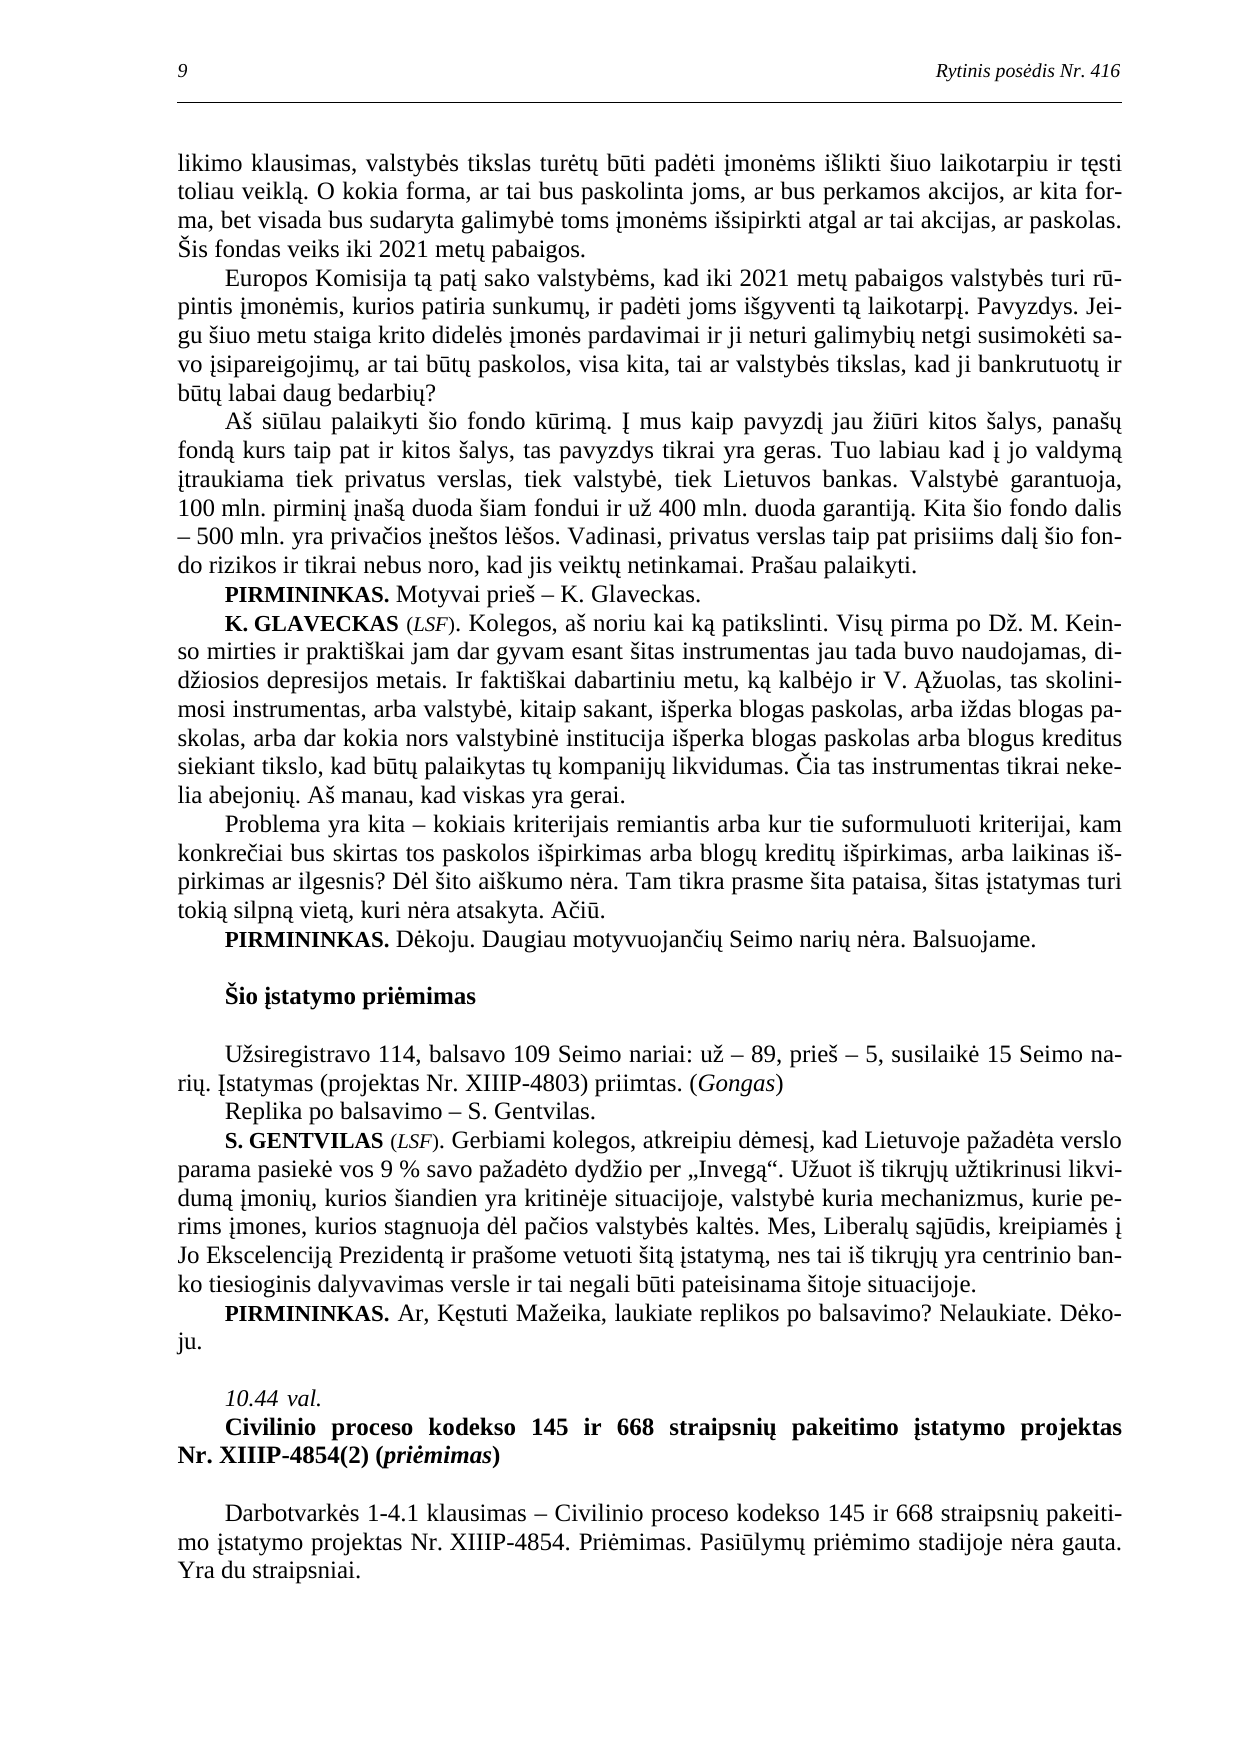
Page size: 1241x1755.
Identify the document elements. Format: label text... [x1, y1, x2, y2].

text PIRMININKAS. Mo­ty­vai prieš – K. Gla­vec­kas. [177, 579, 1122, 608]
text Šio įsta­ty­mo pri­ėmi­mas [177, 981, 1122, 1010]
text li­ki­mo klau­si­mas, vals­ty­bės tiks­las tu­rė­tų bū­ti pa­dė­ti įmo­nėms iš­lik­ti šiuo lai­ko­tar­piu ir tęs­ti to­liau veik­lą. O ko­kia for­ma, ar tai bus pa­sko­lin­ta joms, ar bus per­ka­mos ak­ci­jos, ar ki­ta for­ma, bet vi­sa­da bus su­da­ry­ta ga­li­my­bė toms įmo­nėms iš­si­pirk­ti at­gal ar tai ak­ci­jas, ar pa­sko­las. Šis fon­das veiks iki 2021 me­tų pa­bai­gos. [177, 148, 1122, 263]
text PIRMININKAS. Ar, Kęs­tu­ti Ma­žei­ka, lau­kia­te re­pli­kos po bal­sa­vi­mo? Ne­lau­kia­te. Dė­ko­ju. [177, 1298, 1122, 1355]
text PIRMININKAS. Dė­ko­ju. Dau­giau mo­ty­vuo­jan­čių Sei­mo na­rių nė­ra. Bal­suo­ja­me. [177, 924, 1122, 953]
text Eu­ro­pos Ko­mi­si­ja tą pa­tį sa­ko vals­ty­bėms, kad iki 2021 me­tų pa­bai­gos vals­ty­bės tu­ri rū­pin­tis įmo­nė­mis, ku­rios pa­ti­ria sun­ku­mų, ir pa­dė­ti joms iš­gy­ven­ti tą lai­ko­tar­pį. Pa­vyz­dys. Jei­gu šiuo me­tu stai­ga kri­to di­de­lės įmo­nės par­da­vi­mai ir ji ne­tu­ri ga­li­my­bių net­gi su­si­mo­kė­ti sa­vo įsi­pa­rei­go­ji­mų, ar tai bū­tų pa­sko­los, vi­sa ki­ta, tai ar vals­ty­bės tiks­las, kad ji ban­kru­tuo­tų ir bū­tų la­bai daug be­dar­bių? [177, 263, 1122, 406]
text S. GENTVILAS (LSF). Ger­bia­mi ko­le­gos, at­krei­piu dė­me­sį, kad Lie­tu­vo­je pa­ža­dė­ta ver­slo pa­ra­ma pa­sie­kė vos 9 % sa­vo pa­ža­dė­to dy­džio per „In­ve­gą“. Užuot iš tik­rų­jų už­tik­ri­nu­si lik­vi­du­mą įmo­nių, ku­rios šian­dien yra kri­ti­nė­je si­tu­a­ci­jo­je, vals­ty­bė ku­ria me­cha­niz­mus, ku­rie pe­rims įmo­nes, ku­rios stag­nuo­ja dėl pa­čios vals­ty­bės kal­tės. Mes, Li­be­ra­lų są­jū­dis, krei­pia­mės į Jo Eks­ce­len­ci­ją Pre­zi­den­tą ir pra­šo­me ve­tuo­ti ši­tą įsta­ty­mą, nes tai iš tik­rų­jų yra cen­tri­nio ban­ko tie­sio­gi­nis da­ly­va­vi­mas ver­sle ir tai ne­ga­li bū­ti pa­tei­si­na­ma ši­to­je si­tu­a­ci­jo­je. [177, 1125, 1122, 1298]
text Už­si­re­gist­ra­vo 114, bal­sa­vo 109 Sei­mo na­riai: už – 89, prieš – 5, su­si­lai­kė 15 Sei­mo na­rių. Įsta­ty­mas (pro­jek­tas Nr. XIIIP-4803) pri­im­tas. (Gon­gas) [177, 1039, 1122, 1096]
text K. GLAVECKAS (LSF). Ko­le­gos, aš no­riu kai ką pa­tiks­lin­ti. Vi­sų pir­ma po Dž. M. Kein­so mir­ties ir prak­tiš­kai jam dar gy­vam esant ši­tas in­stru­men­tas jau ta­da bu­vo nau­do­ja­mas, di­džio­sios dep­re­si­jos me­tais. Ir fak­tiš­kai da­bar­ti­niu me­tu, ką kal­bė­jo ir V. Ąžuo­las, tas sko­li­ni­mo­si in­stru­men­tas, ar­ba vals­ty­bė, ki­taip sa­kant, iš­per­ka blo­gas pa­sko­las, ar­ba iž­das blo­gas pa­sko­las, ar­ba dar ko­kia nors vals­ty­bi­nė ins­ti­tu­ci­ja iš­per­ka blo­gas pa­sko­las ar­ba blo­gus kre­di­tus sie­kiant tiks­lo, kad bū­tų pa­lai­ky­tas tų kom­pa­ni­jų lik­vi­du­mas. Čia tas in­stru­men­tas tik­rai ne­ke­lia abe­jo­nių. Aš ma­nau, kad vis­kas yra ge­rai. [177, 608, 1122, 809]
text Pro­ble­ma yra ki­ta – ko­kiais kri­te­ri­jais re­mian­tis ar­ba kur tie su­for­mu­luo­ti kri­te­ri­jai, kam kon­kre­čiai bus skir­tas tos pa­sko­los iš­pir­ki­mas ar­ba blo­gų kre­di­tų iš­pir­ki­mas, ar­ba lai­ki­nas iš­pir­ki­mas ar il­ges­nis? Dėl ši­to aiš­ku­mo nė­ra. Tam tik­ra pras­me ši­ta pa­tai­sa, ši­tas įsta­ty­mas tu­ri to­kią sil­pną vie­tą, ku­ri nė­ra at­sa­ky­ta. Ačiū. [177, 809, 1122, 924]
text 10.44 val. [224, 1384, 1122, 1412]
text Aš siū­lau pa­lai­ky­ti šio fon­do kū­ri­mą. Į mus kaip pa­vyz­dį jau žiū­ri ki­tos ša­lys, pa­na­šų fon­dą kurs taip pat ir ki­tos ša­lys, tas pa­vyz­dys tik­rai yra ge­ras. Tuo la­biau kad į jo val­dy­mą įtrau­kia­ma tiek pri­va­tus ver­slas, tiek vals­ty­bė, tiek Lie­tu­vos ban­kas. Vals­ty­bė ga­ran­tuo­ja, 100 mln. pir­mi­nį įna­šą duo­da šiam fon­dui ir už 400 mln. duo­da ga­ran­ti­ją. Ki­ta šio fon­do da­lis – 500 mln. yra pri­va­čios įneš­tos lė­šos. Va­di­na­si, pri­va­tus ver­slas taip pat pri­si­ims da­lį šio fon­do ri­zi­kos ir tik­rai ne­bus no­ro, kad jis veik­tų ne­tin­ka­mai. Pra­šau pa­lai­ky­ti. [177, 406, 1122, 579]
text Re­pli­ka po bal­sa­vi­mo – S. Gent­vi­las. [177, 1096, 1122, 1125]
text Dar­bo­tvarkės 1-4.1 klau­si­mas – Ci­vi­li­nio pro­ce­so ko­dek­so 145 ir 668 straips­nių pa­kei­ti­mo įsta­ty­mo pro­jek­tas Nr. XIIIP-4854. Pri­ėmi­mas. Pa­siū­ly­mų pri­ėmi­mo sta­di­jo­je nė­ra gau­ta. Yra du straips­niai. [177, 1498, 1122, 1584]
text Ci­vi­li­nio pro­ce­so ko­dek­so 145 ir 668 straips­nių pa­kei­ti­mo įsta­ty­mo pro­jek­tas Nr. XIIIP-4854(2) (pri­ėmi­mas) [177, 1412, 1122, 1469]
